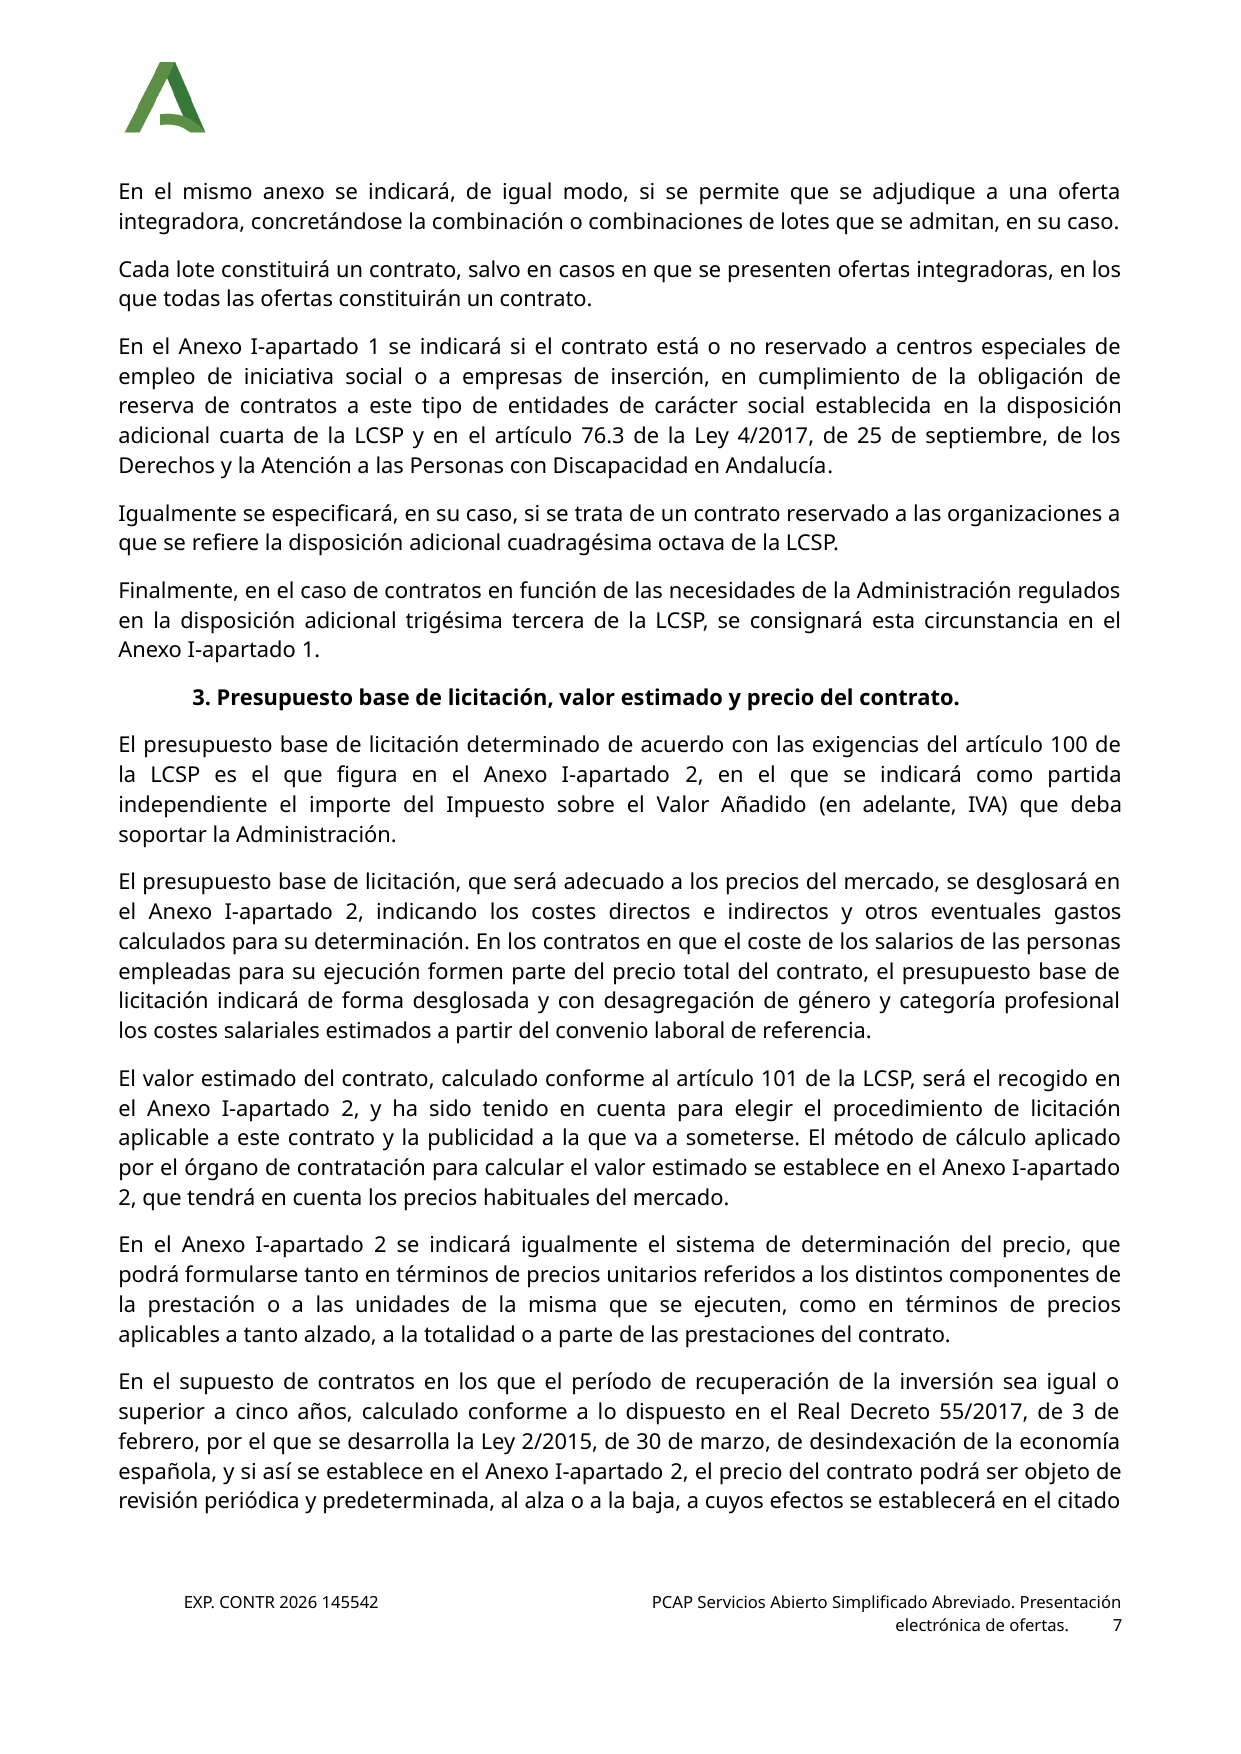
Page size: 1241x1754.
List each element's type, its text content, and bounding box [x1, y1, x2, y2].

text En el mismo anexo se indicará, de igual modo, si se permite que se adjudique a una oferta integradora, concretándose la combinación o combinaciones de lotes que se admitan, en su caso. [118, 176, 1122, 236]
text Igualmente se especificará, en su caso, si se trata de un contrato reservado a las organizaciones a que se refiere la disposición adicional cuadragésima octava de la LCSP. [118, 498, 1122, 557]
text Finalmente, en el caso de contratos en función de las necesidades de la Administración regulados en la disposición adicional trigésima tercera de la LCSP, se consignará esta circunstancia en el Anexo I-apartado 1. [118, 575, 1122, 664]
subtitle 3. Presupuesto base de licitación, valor estimado y precio del contrato. [118, 682, 1122, 712]
text El presupuesto base de licitación, que será adecuado a los precios del mercado, se desglosará en el Anexo I-apartado 2, indicando los costes directos e indirectos y otros eventuales gastos calculados para su determinación. En los contratos en que el coste de los salarios de las personas empleadas para su ejecución formen parte del precio total del contrato, el presupuesto base de licitación indicará de forma desglosada y con desagregación de género y categoría profesional los costes salariales estimados a partir del convenio laboral de referencia. [118, 866, 1122, 1045]
text Cada lote constituirá un contrato, salvo en casos en que se presenten ofertas integradoras, en los que todas las ofertas constituirán un contrato. [118, 254, 1122, 313]
picture [120, 57, 210, 137]
text El presupuesto base de licitación determinado de acuerdo con las exigencias del artículo 100 de la LCSP es el que figura en el Anexo I-apartado 2, en el que se indicará como partida independiente el importe del Impuesto sobre el Valor Añadido (en adelante, IVA) que deba soportar la Administración. [118, 729, 1122, 849]
text El valor estimado del contrato, calculado conforme al artículo 101 de la LCSP, será el recogido en el Anexo I-apartado 2, y ha sido tenido en cuenta para elegir el procedimiento de licitación aplicable a este contrato y la publicidad a la que va a someterse. El método de cálculo aplicado por el órgano de contratación para calcular el valor estimado se establece en el Anexo I-apartado 2, que tendrá en cuenta los precios habituales del mercado. [118, 1063, 1122, 1212]
text En el Anexo I-apartado 2 se indicará igualmente el sistema de determinación del precio, que podrá formularse tanto en términos de precios unitarios referidos a los distintos componentes de la prestación o a las unidades de la misma que se ejecuten, como en términos de precios aplicables a tanto alzado, a la totalidad o a parte de las prestaciones del contrato. [118, 1229, 1122, 1349]
text En el supuesto de contratos en los que el período de recuperación de la inversión sea igual o superior a cinco años, calculado conforme a lo dispuesto en el Real Decreto 55/2017, de 3 de febrero, por el que se desarrolla la Ley 2/2015, de 30 de marzo, de desindexación de la economía española, y si así se establece en el Anexo I-apartado 2, el precio del contrato podrá ser objeto de revisión periódica y predeterminada, al alza o a la baja, a cuyos efectos se establecerá en el citado [118, 1366, 1122, 1515]
text En el Anexo I-apartado 1 se indicará si el contrato está o no reservado a centros especiales de empleo de iniciativa social o a empresas de inserción, en cumplimiento de la obligación de reserva de contratos a este tipo de entidades de carácter social establecida en la disposición adicional cuarta de la LCSP y en el artículo 76.3 de la Ley 4/2017, de 25 de septiembre, de los Derechos y la Atención a las Personas con Discapacidad en Andalucía. [118, 331, 1122, 480]
